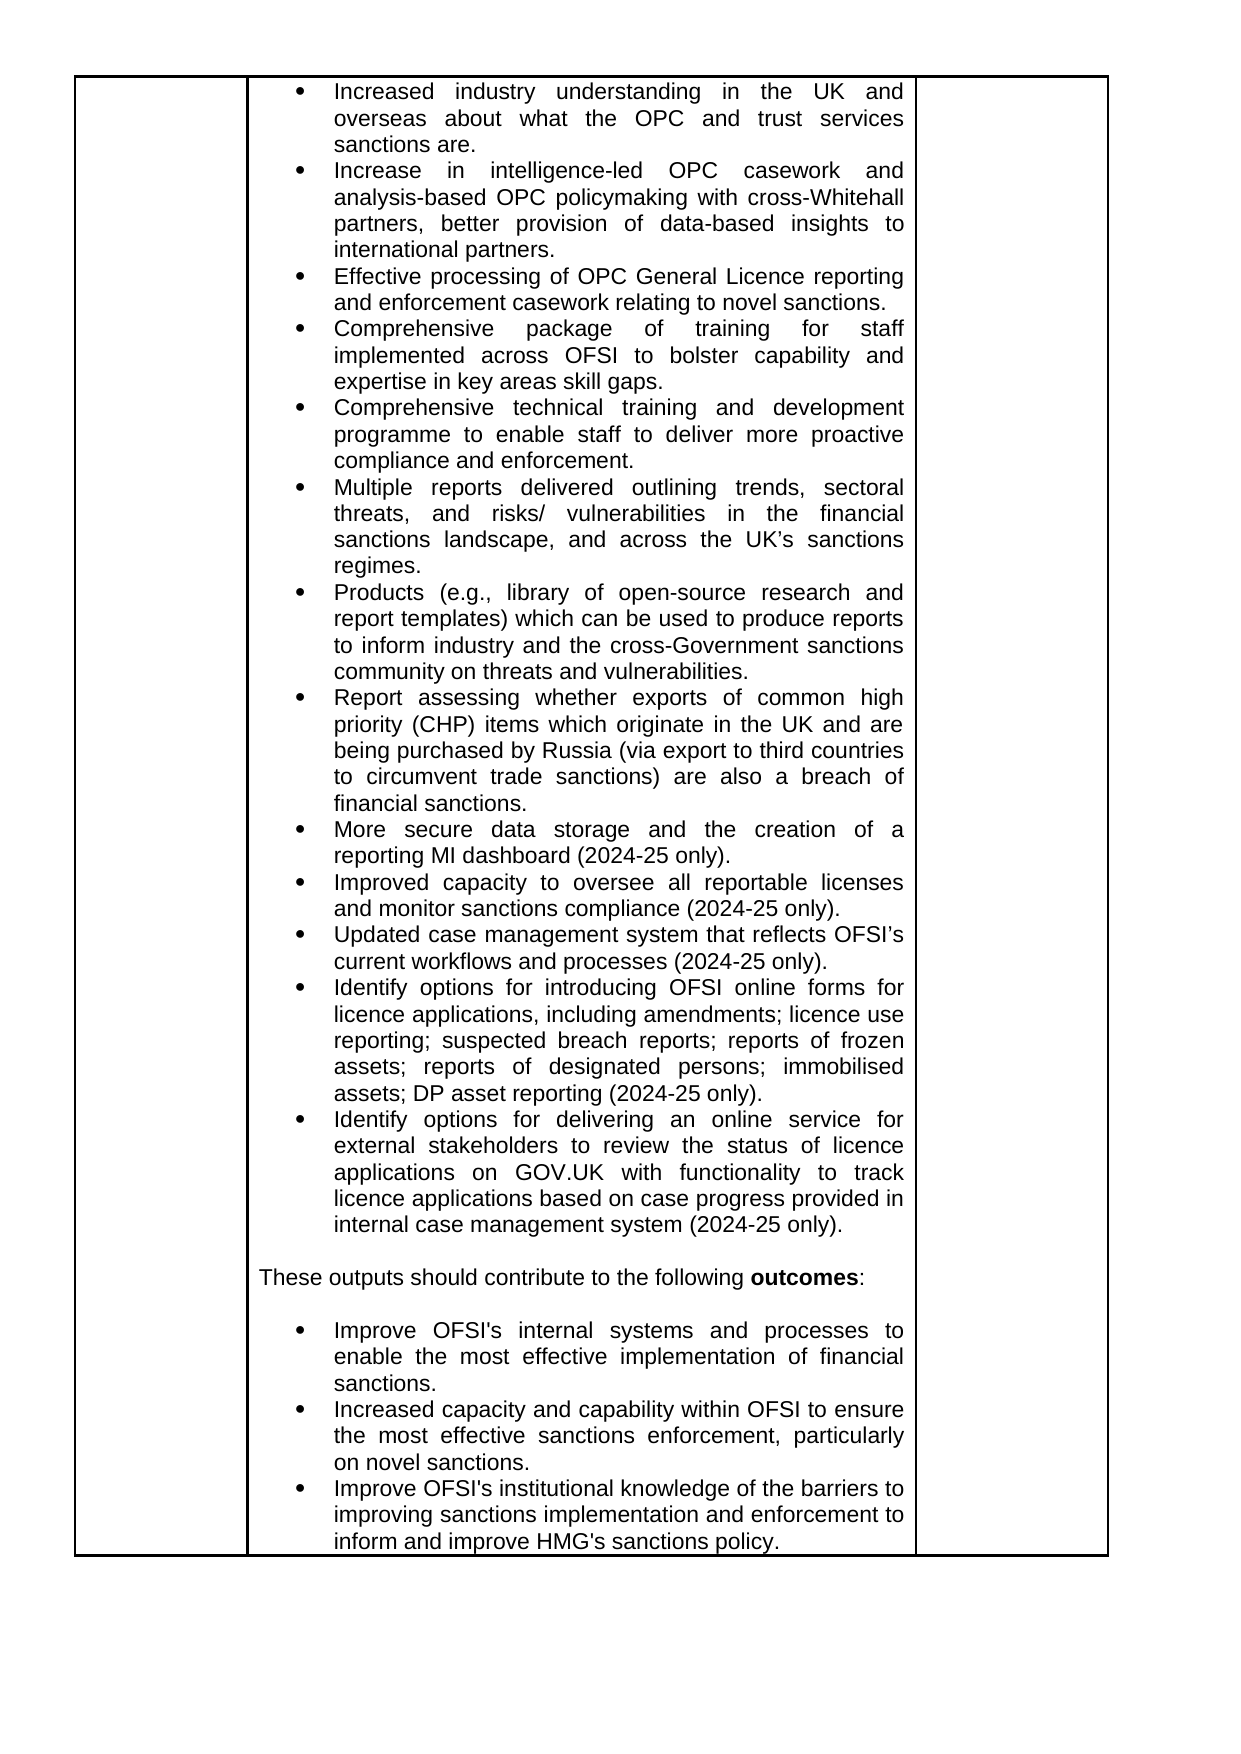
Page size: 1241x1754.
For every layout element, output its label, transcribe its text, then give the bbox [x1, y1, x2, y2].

table_cell This programme should deliver the following overarching outputs over the following two years: A report analysing current state of play of OFSI's data architecture, data processing, protection and sharing and analysis capabilities, with recommendations for improvement, with a clear indication of the gap between the two and a roadmap for delivering recommendations. Reduction in OFSI’s licensing application caseload to speed up application timescales and clear some of the oldest cases. Delivery of a dedicated aftercare service for OFSI licensing applications. Reduction in OFSI’s unassessed reported sanctions breaches caseload and completion of analysis and categorisation of evidence for a complex investigation. Increased industry understanding in the UK and overseas about what the OPC and trust services sanctions are. Increase in intelligence-led OPC casework and analysis-based OPC policymaking with cross-Whitehall partners, better provision of data-based insights to international partners. Effective processing of OPC General Licence reporting and enforcement casework relating to novel sanctions. Comprehensive package of training for staff implemented across OFSI to bolster capability and expertise in key areas skill gaps. Comprehensive technical training and development programme to enable staff to deliver more proactive compliance and enforcement. Multiple reports delivered outlining trends, sectoral threats, and risks/ vulnerabilities in the financial sanctions landscape, and across the UK’s sanctions regimes. Products (e.g., library of open-source research and report templates) which can be used to produce reports to inform industry and the cross-Government sanctions community on threats and vulnerabilities. Report assessing whether exports of common high priority (CHP) items which originate in the UK and are being purchased by Russia (via export to third countries to circumvent trade sanctions) are also a breach of financial sanctions. More secure data storage and the creation of a reporting MI dashboard (2024-25 only). Improved capacity to oversee all reportable licenses and monitor sanctions compliance (2024-25 only). Updated case management system that reflects OFSI’s current workflows and processes (2024-25 only). Identify options for introducing OFSI online forms for licence applications, including amendments; licence use reporting; suspected breach reports; reports of frozen assets; reports of designated persons; immobilised assets; DP asset reporting (2024-25 only). Identify options for delivering an online service for external stakeholders to review the status of licence applications on GOV.UK with functionality to track licence applications based on case progress provided in internal case management system (2024-25 only). These outputs should contribute to the following outcomes: Improve OFSI's internal systems and processes to enable the most effective implementation of financial sanctions. Increased capacity and capability within OFSI to ensure the most effective sanctions enforcement, particularly on novel sanctions. Improve OFSI's institutional knowledge of the barriers to improving sanctions implementation and enforcement to inform and improve HMG's sanctions policy. [249, 78, 915, 1554]
table_cell [917, 78, 1107, 1554]
table_cell [76, 78, 246, 1554]
